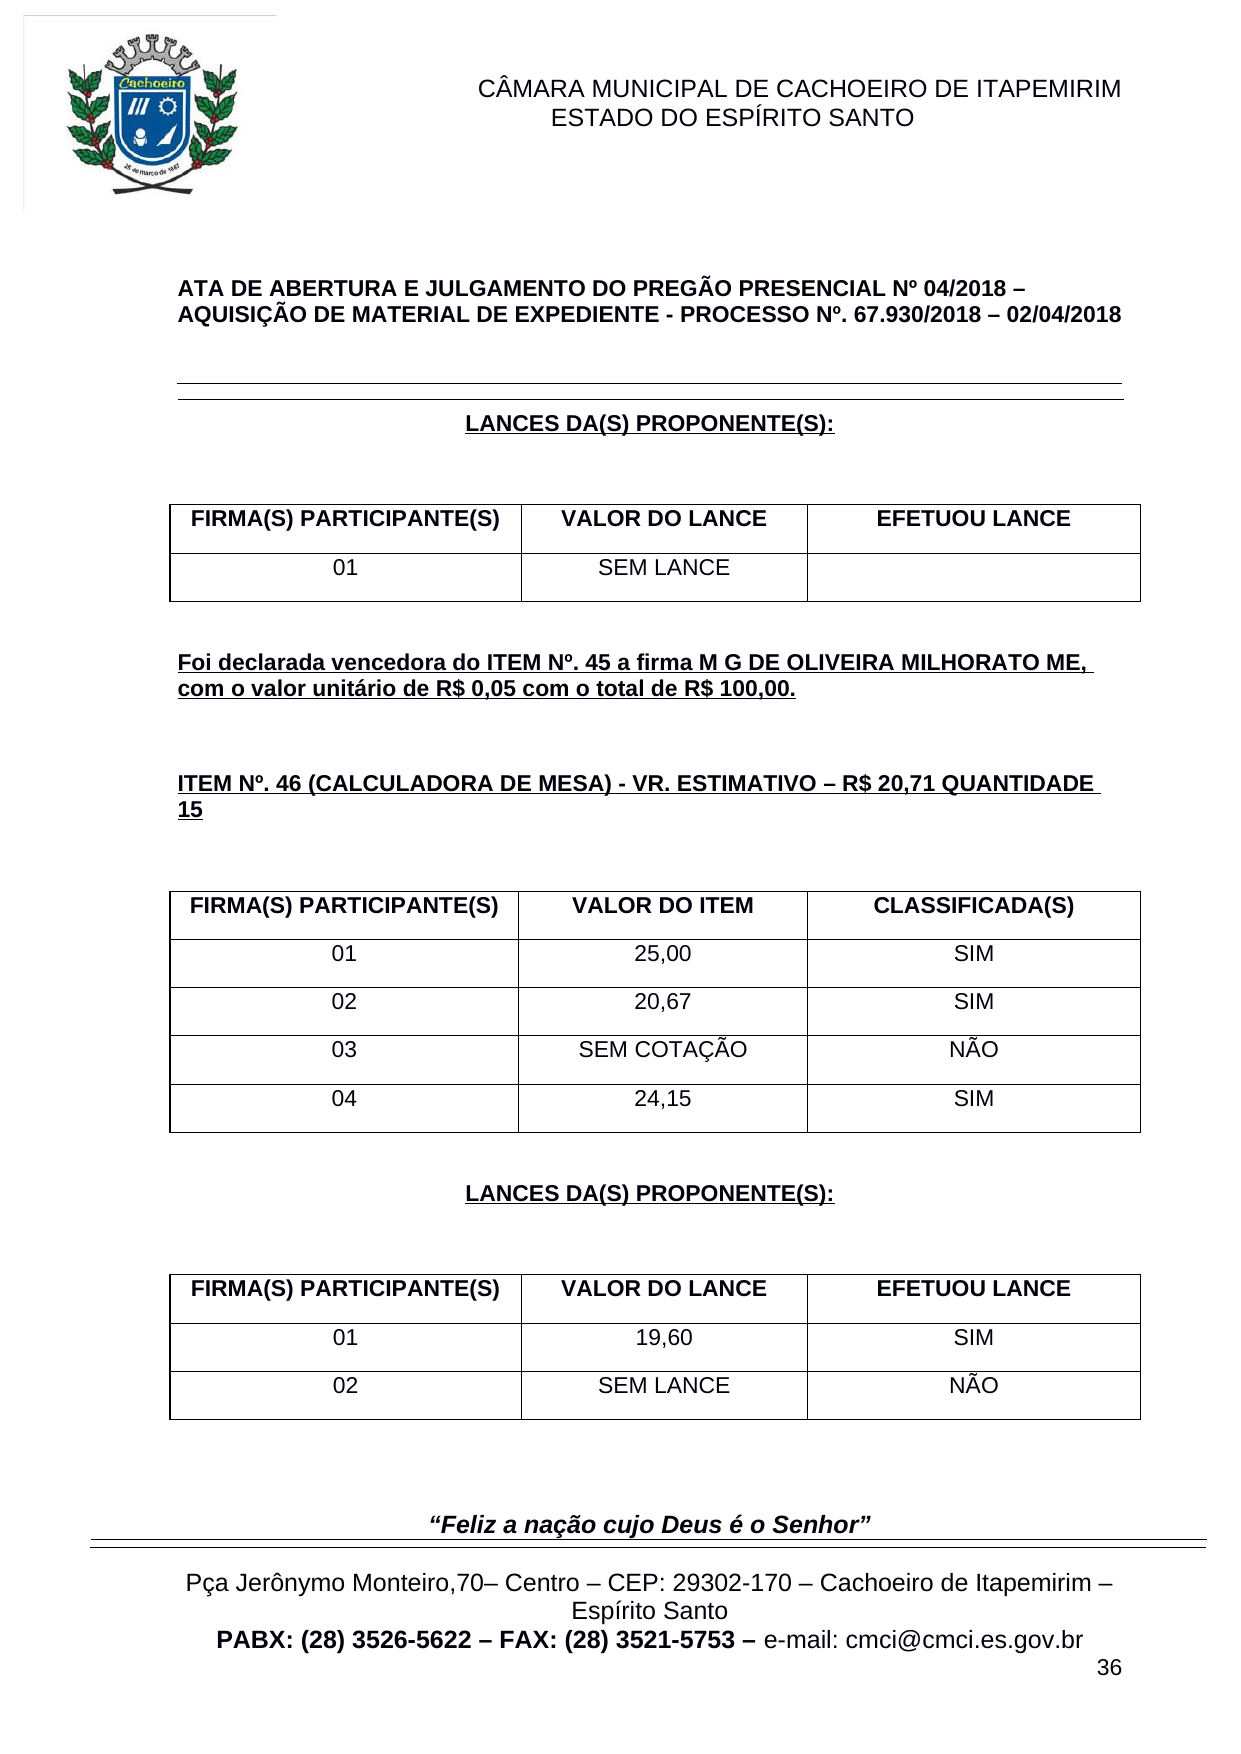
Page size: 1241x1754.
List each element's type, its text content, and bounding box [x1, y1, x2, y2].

table_cell SEM COTAÇÃO [519, 1036, 807, 1083]
table_header EFETUOU LANCE [808, 505, 1140, 553]
table_header VALOR DO LANCE [522, 505, 807, 553]
table_cell 25,00 [519, 940, 807, 987]
table_cell SIM [808, 988, 1140, 1035]
text ITEM Nº. 46 (CALCULADORA DE MESA) - VR. ESTIMATIVO – R$ 20,71 QUANTIDADE 15 [177, 770, 1122, 822]
table_cell SEM LANCE [522, 1372, 807, 1419]
table_cell SIM [808, 940, 1140, 987]
table_cell SIM [808, 1324, 1140, 1371]
table_header VALOR DO LANCE [522, 1275, 807, 1322]
text Foi declarada vencedora do ITEM Nº. 45 a firma M G DE OLIVEIRA MILHORATO ME, com o valor unitário de R$ 0,05 com o total de R$ 100,00. [177, 649, 1122, 702]
table_header FIRMA(S) PARTICIPANTE(S) [171, 1275, 521, 1322]
table_cell 19,60 [522, 1324, 807, 1371]
table_header VALOR DO ITEM [519, 892, 807, 939]
table_cell 02 [171, 988, 518, 1035]
table_header CLASSIFICADA(S) [808, 892, 1140, 939]
table_cell 04 [171, 1085, 518, 1132]
text LANCES DA(S) PROPONENTE(S): [177, 1180, 1122, 1206]
table_cell 20,67 [519, 988, 807, 1035]
table_cell 03 [171, 1036, 518, 1083]
table_cell SIM [808, 1085, 1140, 1132]
table_cell 02 [171, 1372, 521, 1419]
table_header FIRMA(S) PARTICIPANTE(S) [171, 505, 521, 553]
table_cell 01 [171, 940, 518, 987]
table_cell NÃO [808, 1036, 1140, 1083]
table_cell NÃO [808, 1372, 1140, 1419]
table_header FIRMA(S) PARTICIPANTE(S) [171, 892, 518, 939]
table_header EFETUOU LANCE [808, 1275, 1140, 1322]
table_cell 24,15 [519, 1085, 807, 1132]
table_cell 01 [171, 1324, 521, 1371]
text LANCES DA(S) PROPONENTE(S): [177, 410, 1122, 436]
picture [24, 15, 280, 213]
table_cell SEM LANCE [522, 554, 807, 601]
table_cell 01 [171, 554, 521, 601]
table_cell [808, 554, 1140, 601]
